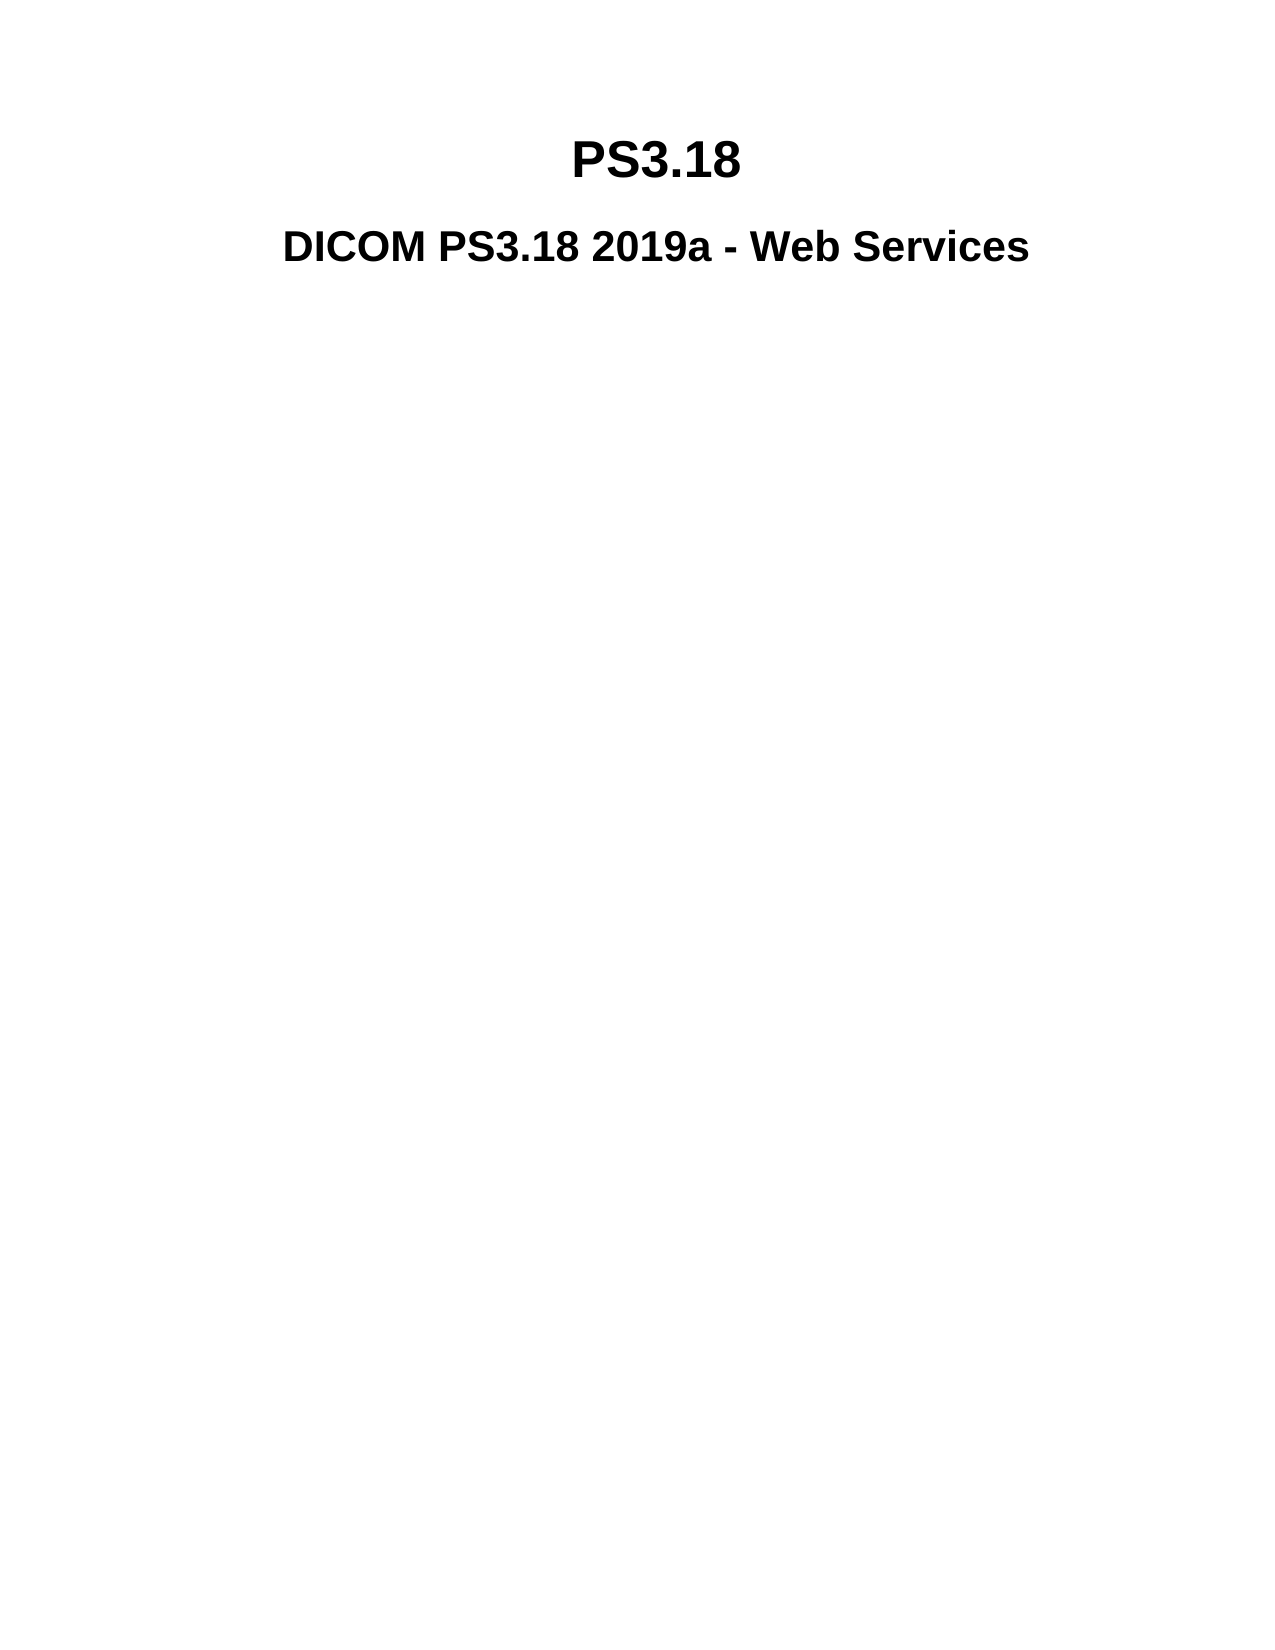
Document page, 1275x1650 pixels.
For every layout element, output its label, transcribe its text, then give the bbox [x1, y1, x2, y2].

text PS3.18 [112, 129, 1200, 188]
text DICOM PS3.18 2019a - Web Services [112, 221, 1200, 271]
